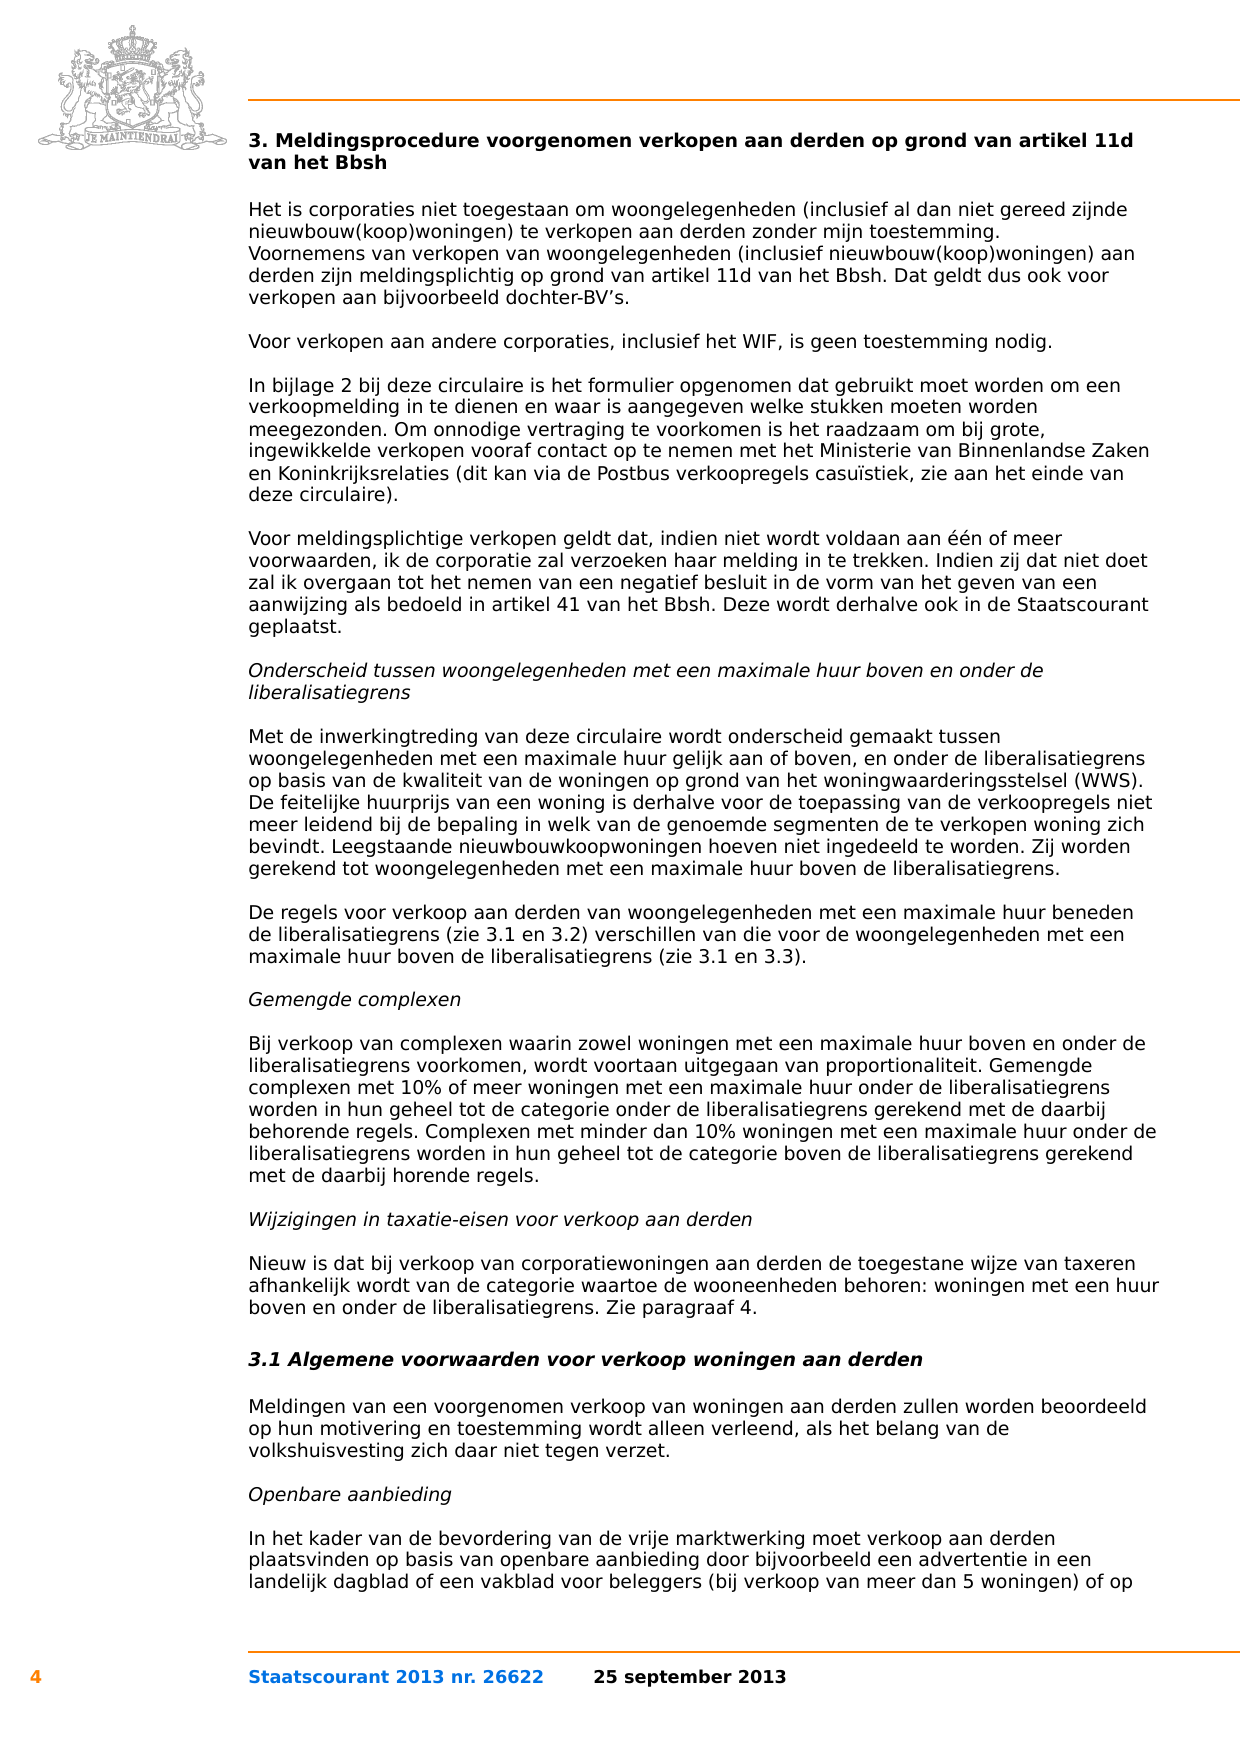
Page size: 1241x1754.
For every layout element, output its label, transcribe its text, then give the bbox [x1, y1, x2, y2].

subtitle Wijzigingen in taxatie-eisen voor verkoop aan derden [248, 1209, 1163, 1231]
text Met de inwerkingtreding van deze circulaire wordt onderscheid gemaakt tussen woongelegenheden met een maximale huur gelijk aan of boven, en onder de liberalisatiegrens op basis van de kwaliteit van de woningen op grond van het woningwaarderingsstelsel (WWS). De feitelijke huurprijs van een woning is derhalve voor de toepassing van de verkoopregels niet meer leidend bij de bepaling in welk van de genoemde segmenten de te verkopen woning zich bevindt. Leegstaande nieuwbouwkoopwoningen hoeven niet ingedeeld te worden. Zij worden gerekend tot woongelegenheden met een maximale huur boven de liberalisatiegrens. [248, 726, 1163, 880]
subtitle Gemengde complexen [248, 989, 1163, 1011]
text Het is corporaties niet toegestaan om woongelegenheden (inclusief al dan niet gereed zijnde nieuwbouw(koop)woningen) te verkopen aan derden zonder mijn toestemming. [248, 199, 1163, 243]
text Bij verkoop van complexen waarin zowel woningen met een maximale huur boven en onder de liberalisatiegrens voorkomen, wordt voortaan uitgegaan van proportionaliteit. Gemengde complexen met 10% of meer woningen met een maximale huur onder de liberalisatiegrens worden in hun geheel tot de categorie onder de liberalisatiegrens gerekend met de daarbij behorende regels. Complexen met minder dan 10% woningen met een maximale huur onder de liberalisatiegrens worden in hun geheel tot de categorie boven de liberalisatiegrens gerekend met de daarbij horende regels. [248, 1033, 1163, 1187]
text Voor verkopen aan andere corporaties, inclusief het WIF, is geen toestemming nodig. [248, 331, 1163, 353]
subtitle Onderscheid tussen woongelegenheden met een maximale huur boven en onder de liberalisatiegrens [248, 660, 1163, 704]
text Nieuw is dat bij verkoop van corporatiewoningen aan derden de toegestane wijze van taxeren afhankelijk wordt van de categorie waartoe de wooneenheden behoren: woningen met een huur boven en onder de liberalisatiegrens. Zie paragraaf 4. [248, 1253, 1163, 1319]
text De regels voor verkoop aan derden van woongelegenheden met een maximale huur beneden de liberalisatiegrens (zie 3.1 en 3.2) verschillen van die voor de woongelegenheden met een maximale huur boven de liberalisatiegrens (zie 3.1 en 3.3). [248, 902, 1163, 967]
text Voornemens van verkopen van woongelegenheden (inclusief nieuwbouw(koop)woningen) aan derden zijn meldingsplichtig op grond van artikel 11d van het Bbsh. Dat geldt dus ook voor verkopen aan bijvoorbeeld dochter-BV’s. [248, 243, 1163, 309]
text In bijlage 2 bij deze circulaire is het formulier opgenomen dat gebruikt moet worden om een verkoopmelding in te dienen en waar is aangegeven welke stukken moeten worden meegezonden. Om onnodige vertraging te voorkomen is het raadzaam om bij grote, ingewikkelde verkopen vooraf contact op te nemen met het Ministerie van Binnenlandse Zaken en Koninkrijksrelaties (dit kan via de Postbus verkoopregels casuïstiek, zie aan het einde van deze circulaire). [248, 374, 1163, 506]
subtitle Openbare aanbieding [248, 1483, 1163, 1506]
text In het kader van de bevordering van de vrije marktwerking moet verkoop aan derden plaatsvinden op basis van openbare aanbieding door bijvoorbeeld een advertentie in een landelijk dagblad of een vakblad voor beleggers (bij verkoop van meer dan 5 woningen) of op [248, 1527, 1163, 1593]
text Voor meldingsplichtige verkopen geldt dat, indien niet wordt voldaan aan één of meer voorwaarden, ik de corporatie zal verzoeken haar melding in te trekken. Indien zij dat niet doet zal ik overgaan tot het nemen van een negatief besluit in de vorm van het geven van een aanwijzing als bedoeld in artikel 41 van het Bbsh. Deze wordt derhalve ook in de Staatscourant geplaatst. [248, 528, 1163, 638]
text Meldingen van een voorgenomen verkoop van woningen aan derden zullen worden beoordeeld op hun motivering en toestemming wordt alleen verleend, als het belang van de volkshuisvesting zich daar niet tegen verzet. [248, 1396, 1163, 1462]
subtitle 3. Meldingsprocedure voorgenomen verkopen aan derden op grond van artikel 11d van het Bbsh [248, 130, 1163, 174]
picture [38, 25, 227, 150]
subtitle 3.1 Algemene voorwaarden voor verkoop woningen aan derden [248, 1349, 1163, 1371]
